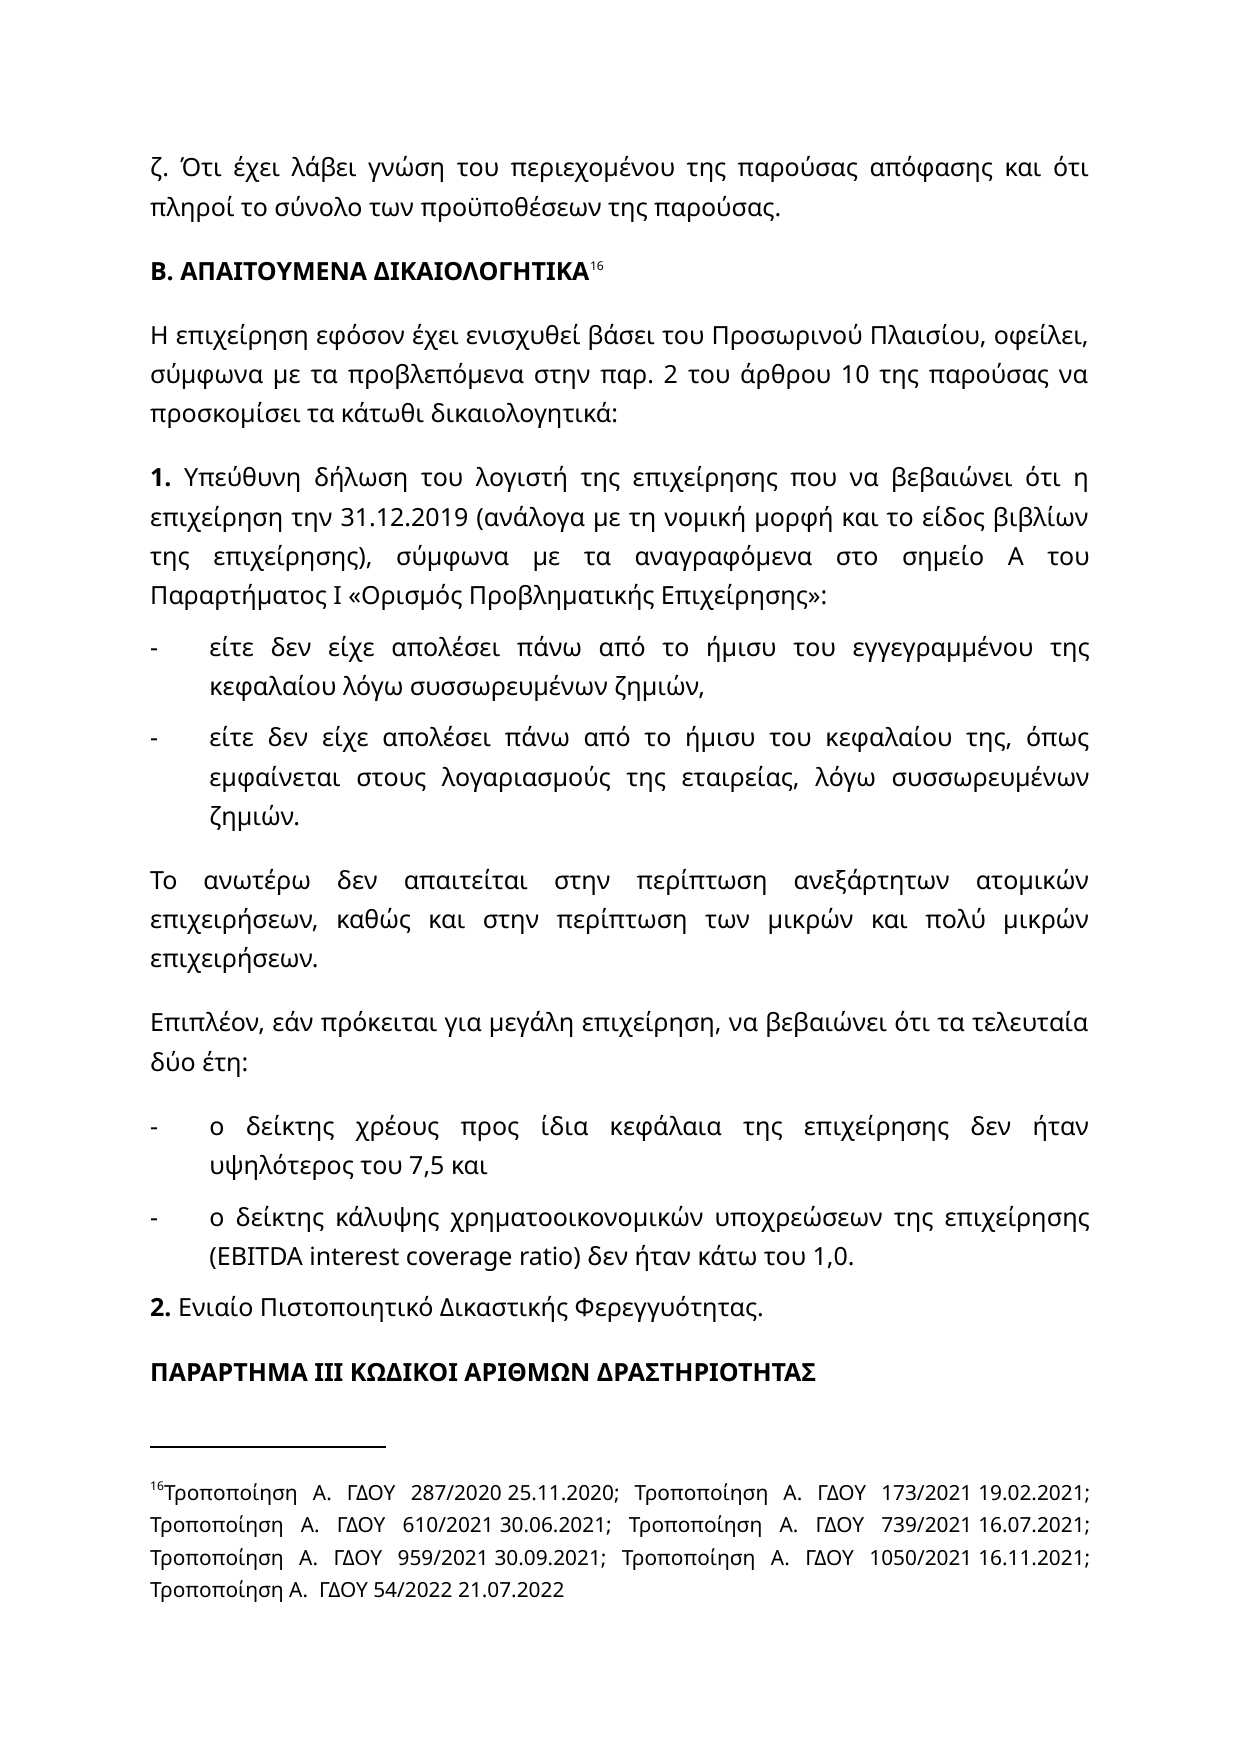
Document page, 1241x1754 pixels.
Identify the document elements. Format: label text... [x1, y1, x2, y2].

text Τροποποίηση A. ΓΔΟΥ 287/2020 25.11.2020; Τροποποίηση A. ΓΔΟΥ 173/2021 19.02.2021; Τροποποίηση A. ΓΔΟΥ 610/2021 30.06.2021; Τροποποίηση A. ΓΔΟΥ 739/2021 16.07.2021; Τροποποίηση A. ΓΔΟΥ 959/2021 30.09.2021; Τροποποίηση A. ΓΔΟΥ 1050/2021 16.11.2021; Τροποποίηση A. ΓΔΟΥ 54/2022 21.07.2022 [150, 1478, 1090, 1604]
text ΠΑΡΑΡΤΗΜΑ ΙΙΙ ΚΩΔΙΚΟΙ ΑΡΙΘΜΩΝ ΔΡΑΣΤΗΡΙΟΤΗΤΑΣ [150, 1354, 1090, 1388]
text Επιπλέον, εάν πρόκειται για μεγάλη επιχείρηση, να βεβαιώνει ότι τα τελευταία δύο έτη: [150, 1005, 1090, 1078]
list - ο δείκτης κάλυψης χρηματοοικονομικών υποχρεώσεων της επιχείρησης (EBITDA interest coverage ratio) δεν ήταν κάτω του 1,0. [150, 1199, 1090, 1272]
list - ο δείκτης χρέους προς ίδια κεφάλαια της επιχείρησης δεν ήταν υψηλότερος του 7,5 και [150, 1108, 1090, 1182]
list - είτε δεν είχε απολέσει πάνω από το ήμισυ του κεφαλαίου της, όπως εμφαίνεται στους λογαριασμούς της εταιρείας, λόγω συσσωρευμένων ζημιών. [150, 720, 1090, 832]
list - είτε δεν είχε απολέσει πάνω από το ήμισυ του εγγεγραμμένου της κεφαλαίου λόγω συσσωρευμένων ζημιών, [150, 629, 1090, 702]
text ζ. Ότι έχει λάβει γνώση του περιεχομένου της παρούσας απόφασης και ότι πληροί το σύνολο των προϋποθέσεων της παρούσας. [150, 150, 1090, 223]
text 2. Ενιαίο Πιστοποιητικό Δικαστικής Φερεγγυότητας. [150, 1290, 1090, 1324]
text Το ανωτέρω δεν απαιτείται στην περίπτωση ανεξάρτητων ατομικών επιχειρήσεων, καθώς και στην περίπτωση των μικρών και πολύ μικρών επιχειρήσεων. [150, 862, 1090, 975]
text Η επιχείρηση εφόσον έχει ενισχυθεί βάσει του Προσωρινού Πλαισίου, οφείλει, σύμφωνα με τα προβλεπόμενα στην παρ. 2 του άρθρου 10 της παρούσας να προσκομίσει τα κάτωθι δικαιολογητικά: [150, 317, 1090, 430]
text 1. Υπεύθυνη δήλωση του λογιστή της επιχείρησης που να βεβαιώνει ότι η επιχείρηση την 31.12.2019 (ανάλογα με τη νομική μορφή και το είδος βιβλίων της επιχείρησης), σύμφωνα με τα αναγραφόμενα στο σημείο Α του Παραρτήματος Ι «Ορισμός Προβληματικής Επιχείρησης»: [150, 460, 1090, 612]
text Β. ΑΠΑΙΤΟΥΜΕΝΑ ΔΙΚΑΙΟΛΟΓΗΤΙΚΑ [150, 253, 1090, 287]
